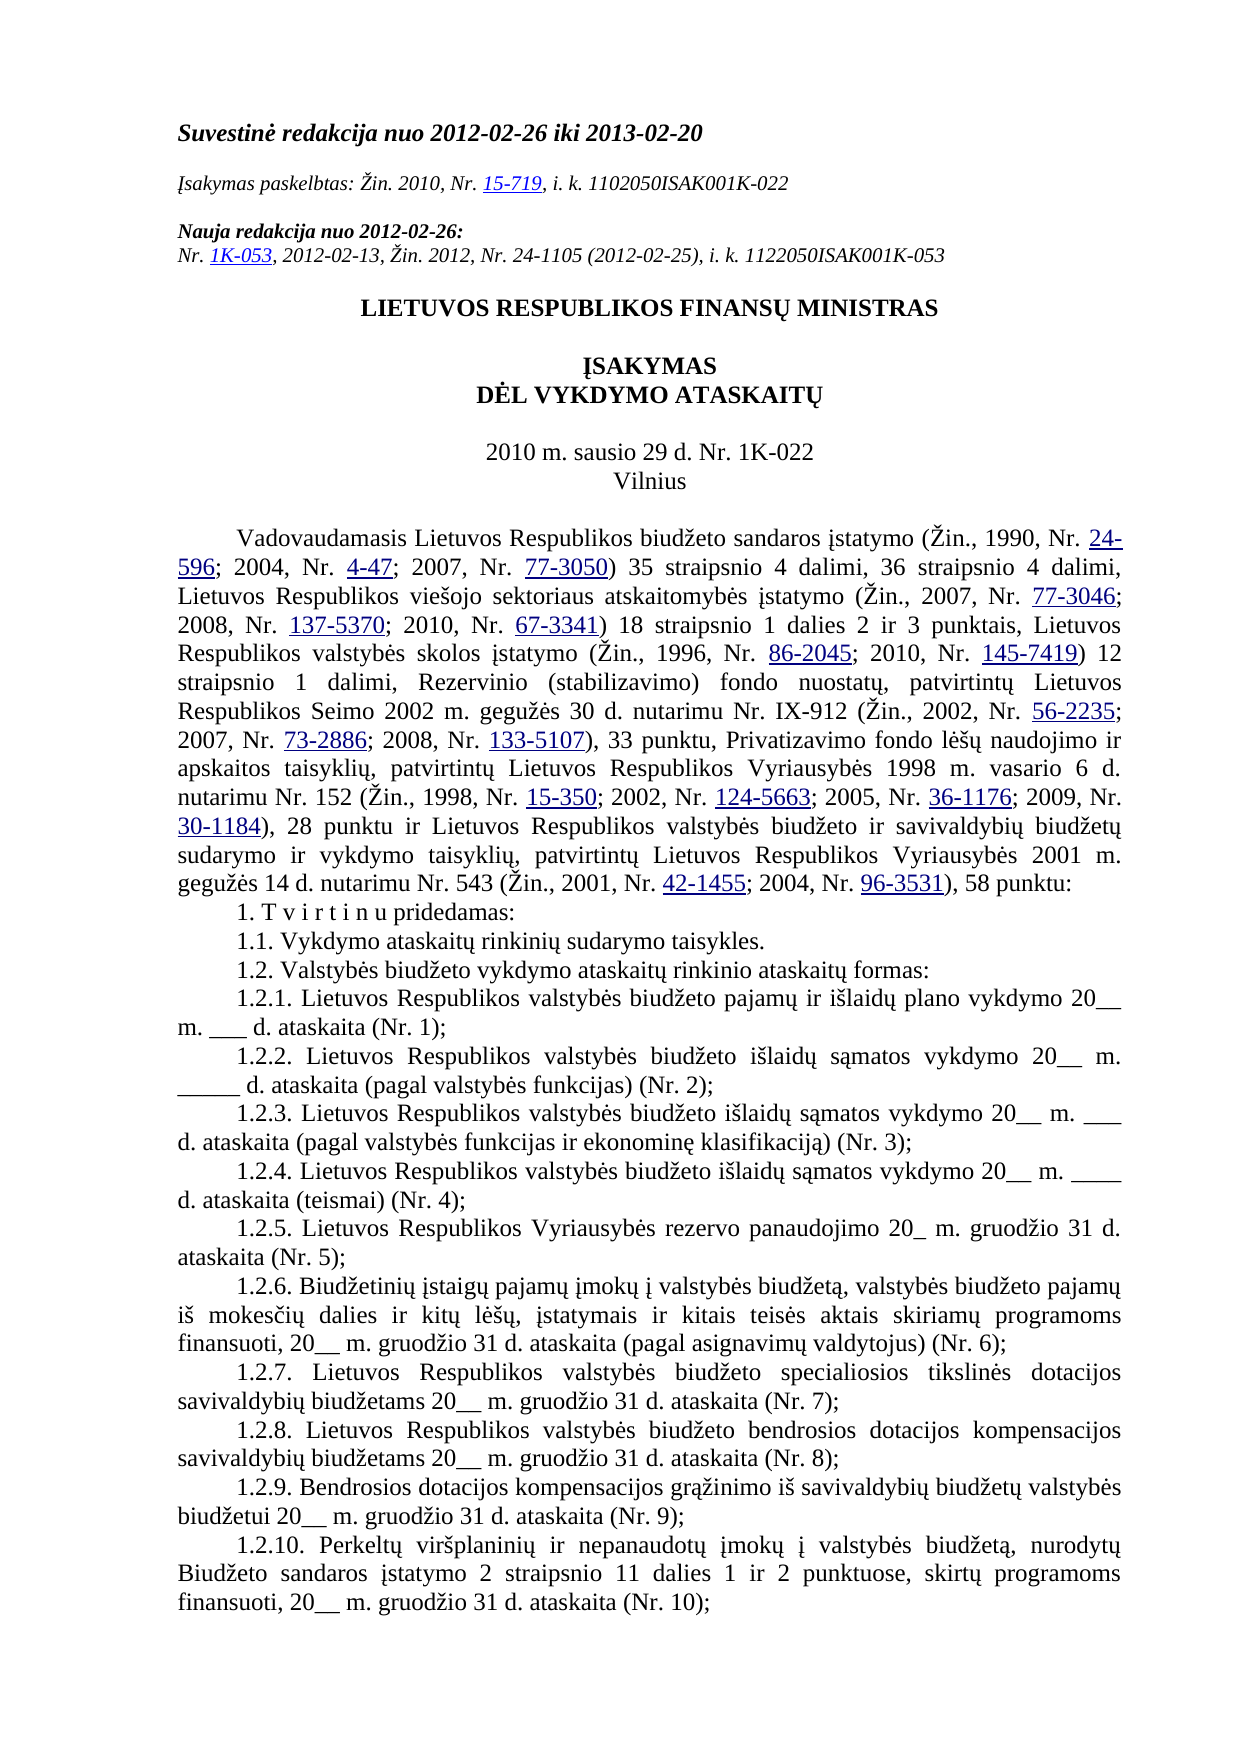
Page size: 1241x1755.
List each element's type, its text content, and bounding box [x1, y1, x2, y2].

text 1.2.10. Perkeltų viršplaninių ir nepanaudotų įmokų į valstybės biudžetą, nurodytų Biudžeto sandaros įstatymo 2 straipsnio 11 dalies 1 ir 2 punktuose, skirtų programoms finansuoti, 20__ m. gruodžio 31 d. ataskaita (Nr. 10); [177, 1530, 1122, 1616]
text 1. T v i r t i n u pridedamas: [177, 897, 1122, 926]
text Suvestinė redakcija nuo 2012-02-26 iki 2013-02-20 [177, 118, 1122, 147]
text Vilnius [177, 466, 1122, 495]
text 1.2.7. Lietuvos Respublikos valstybės biudžeto specialiosios tikslinės dotacijos savivaldybių biudžetams 20__ m. gruodžio 31 d. ataskaita (Nr. 7); [177, 1357, 1122, 1415]
text 1.1. Vykdymo ataskaitų rinkinių sudarymo taisykles. [177, 926, 1122, 955]
text Nr. 1K-053, 2012-02-13, Žin. 2012, Nr. 24-1105 (2012-02-25), i. k. 1122050ISAK001K-053 [177, 243, 1122, 267]
text DĖL VYKDYMO ATASKAITŲ [177, 380, 1122, 408]
text Įsakymas paskelbtas: Žin. 2010, Nr. 15-719, i. k. 1102050ISAK001K-022 [177, 171, 1122, 195]
text 1.2. Valstybės biudžeto vykdymo ataskaitų rinkinio ataskaitų formas: [177, 955, 1122, 983]
text 1.2.1. Lietuvos Respublikos valstybės biudžeto pajamų ir išlaidų plano vykdymo 20__ m. ___ d. ataskaita (Nr. 1); [177, 983, 1122, 1041]
text Vadovaudamasis Lietuvos Respublikos biudžeto sandaros įstatymo (Žin., 1990, Nr. 24-596; 2004, Nr. 4-47; 2007, Nr. 77-3050) 35 straipsnio 4 dalimi, 36 straipsnio 4 dalimi, Lietuvos Respublikos viešojo sektoriaus atskaitomybės įstatymo (Žin., 2007, Nr. 77-3046; 2008, Nr. 137-5370; 2010, Nr. 67-3341) 18 straipsnio 1 dalies 2 ir 3 punktais, Lietuvos Respublikos valstybės skolos įstatymo (Žin., 1996, Nr. 86-2045; 2010, Nr. 145-7419) 12 straipsnio 1 dalimi, Rezervinio (stabilizavimo) fondo nuostatų, patvirtintų Lietuvos Respublikos Seimo 2002 m. gegužės 30 d. nutarimu Nr. IX-912 (Žin., 2002, Nr. 56-2235; 2007, Nr. 73-2886; 2008, Nr. 133-5107), 33 punktu, Privatizavimo fondo lėšų naudojimo ir apskaitos taisyklių, patvirtintų Lietuvos Respublikos Vyriausybės 1998 m. vasario 6 d. nutarimu Nr. 152 (Žin., 1998, Nr. 15-350; 2002, Nr. 124-5663; 2005, Nr. 36-1176; 2009, Nr. 30-1184), 28 punktu ir Lietuvos Respublikos valstybės biudžeto ir savivaldybių biudžetų sudarymo ir vykdymo taisyklių, patvirtintų Lietuvos Respublikos Vyriausybės 2001 m. gegužės 14 d. nutarimu Nr. 543 (Žin., 2001, Nr. 42-1455; 2004, Nr. 96-3531), 58 punktu: [177, 523, 1122, 897]
text 1.2.5. Lietuvos Respublikos Vyriausybės rezervo panaudojimo 20_ m. gruodžio 31 d. ataskaita (Nr. 5); [177, 1213, 1122, 1271]
text 1.2.2. Lietuvos Respublikos valstybės biudžeto išlaidų sąmatos vykdymo 20__ m. _____ d. ataskaita (pagal valstybės funkcijas) (Nr. 2); [177, 1041, 1122, 1098]
text Nauja redakcija nuo 2012-02-26: [177, 219, 1122, 243]
text 1.2.6. Biudžetinių įstaigų pajamų įmokų į valstybės biudžetą, valstybės biudžeto pajamų iš mokesčių dalies ir kitų lėšų, įstatymais ir kitais teisės aktais skiriamų programoms finansuoti, 20__ m. gruodžio 31 d. ataskaita (pagal asignavimų valdytojus) (Nr. 6); [177, 1271, 1122, 1357]
text 1.2.3. Lietuvos Respublikos valstybės biudžeto išlaidų sąmatos vykdymo 20__ m. ___ d. ataskaita (pagal valstybės funkcijas ir ekonominę klasifikaciją) (Nr. 3); [177, 1098, 1122, 1156]
text 1.2.9. Bendrosios dotacijos kompensacijos grąžinimo iš savivaldybių biudžetų valstybės biudžetui 20__ m. gruodžio 31 d. ataskaita (Nr. 9); [177, 1472, 1122, 1530]
text 2010 m. sausio 29 d. Nr. 1K-022 [177, 437, 1122, 466]
text LIETUVOS RESPUBLIKOS FINANSŲ MINISTRAS [177, 293, 1122, 322]
text 1.2.4. Lietuvos Respublikos valstybės biudžeto išlaidų sąmatos vykdymo 20__ m. ____ d. ataskaita (teismai) (Nr. 4); [177, 1156, 1122, 1213]
text 1.2.8. Lietuvos Respublikos valstybės biudžeto bendrosios dotacijos kompensacijos savivaldybių biudžetams 20__ m. gruodžio 31 d. ataskaita (Nr. 8); [177, 1415, 1122, 1472]
text ĮSAKYMAS [177, 351, 1122, 380]
